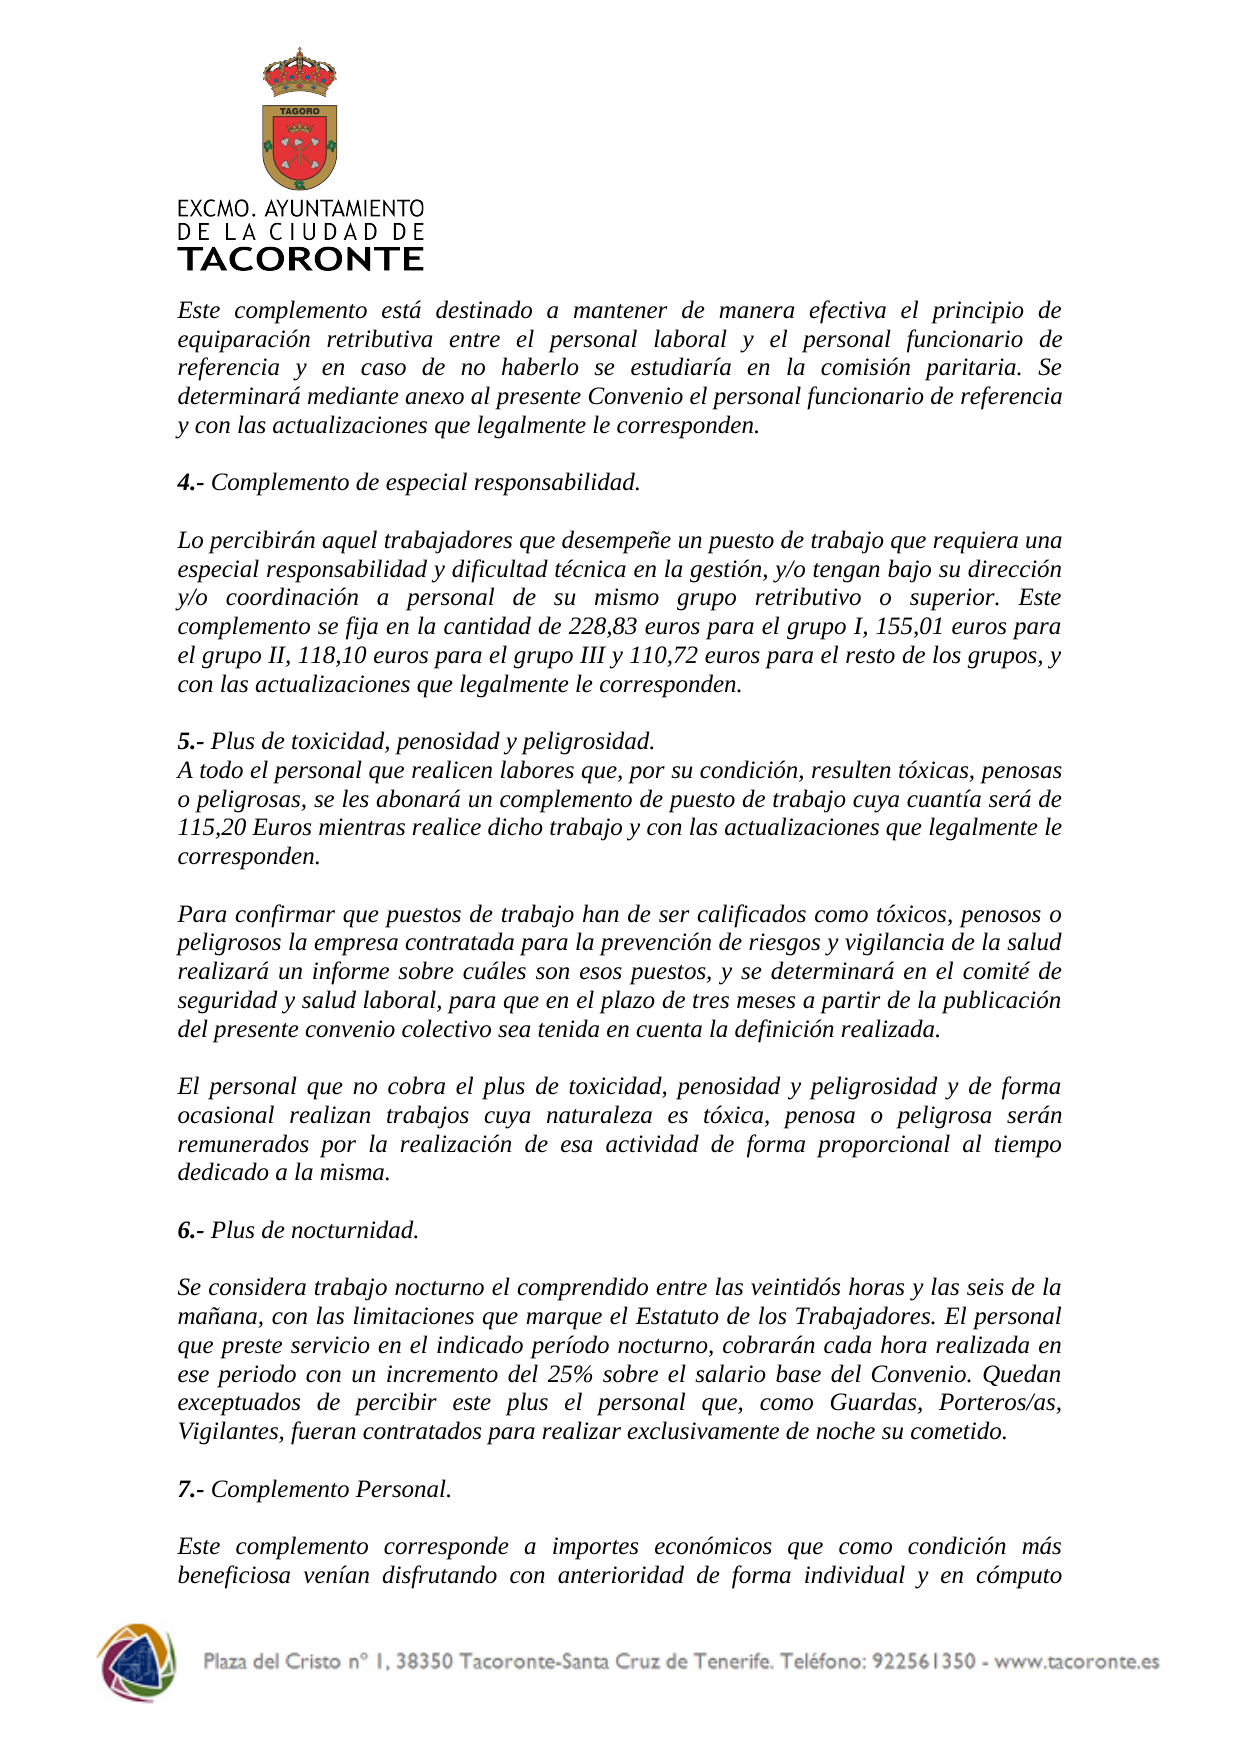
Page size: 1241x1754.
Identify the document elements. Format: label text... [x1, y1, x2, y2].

text Lo percibirán aquel trabajadores que desempeñe un puesto de trabajo que requiera una especial responsabilidad y dificultad técnica en la gestión, y/o tengan bajo su dirección y/o coordinación a personal de su mismo grupo retributivo o superior. Este complemento se fija en la cantidad de 228,83 euros para el grupo I, 155,01 euros para el grupo II, 118,10 euros para el grupo III y 110,72 euros para el resto de los grupos, y con las actualizaciones que legalmente le corresponden. [177, 525, 1063, 697]
text 7.- Complemento Personal. [177, 1474, 1063, 1502]
text 6.- Plus de nocturnidad. [177, 1215, 1063, 1244]
text Este complemento está destinado a mantener de manera efectiva el principio de equiparación retributiva entre el personal laboral y el personal funcionario de referencia y en caso de no haberlo se estudiaría en la comisión paritaria. Se determinará mediante anexo al presente Convenio el personal funcionario de referencia y con las actualizaciones que legalmente le corresponden. [177, 295, 1063, 439]
text A todo el personal que realicen labores que, por su condición, resulten tóxicas, penosas o peligrosas, se les abonará un complemento de puesto de trabajo cuya cuantía será de 115,20 Euros mientras realice dicho trabajo y con las actualizaciones que legalmente le corresponden. [177, 755, 1063, 870]
text Para confirmar que puestos de trabajo han de ser calificados como tóxicos, penosos o peligrosos la empresa contratada para la prevención de riesgos y vigilancia de la salud realizará un informe sobre cuáles son esos puestos, y se determinará en el comité de seguridad y salud laboral, para que en el plazo de tres meses a partir de la publicación del presente convenio colectivo sea tenida en cuenta la definición realizada. [177, 899, 1063, 1042]
text 4.- Complemento de especial responsabilidad. [177, 467, 1063, 496]
text Este complemento corresponde a importes económicos que como condición más beneficiosa venían disfrutando con anterioridad de forma individual y en cómputo [177, 1531, 1063, 1589]
picture [90, 1610, 1170, 1718]
text Se considera trabajo nocturno el comprendido entre las veintidós horas y las seis de la mañana, con las limitaciones que marque el Estatuto de los Trabajadores. El personal que preste servicio en el indicado período nocturno, cobrarán cada hora realizada en ese periodo con un incremento del 25% sobre el salario base del Convenio. Quedan exceptuados de percibir este plus el personal que, como Guardas, Porteros/as, Vigilantes, fueran contratados para realizar exclusivamente de noche su cometido. [177, 1272, 1063, 1445]
picture [177, 47, 424, 271]
text El personal que no cobra el plus de toxicidad, penosidad y peligrosidad y de forma ocasional realizan trabajos cuya naturaleza es tóxica, penosa o peligrosa serán remunerados por la realización de esa actividad de forma proporcional al tiempo dedicado a la misma. [177, 1071, 1063, 1186]
text 5.- Plus de toxicidad, penosidad y peligrosidad. [177, 726, 1063, 755]
